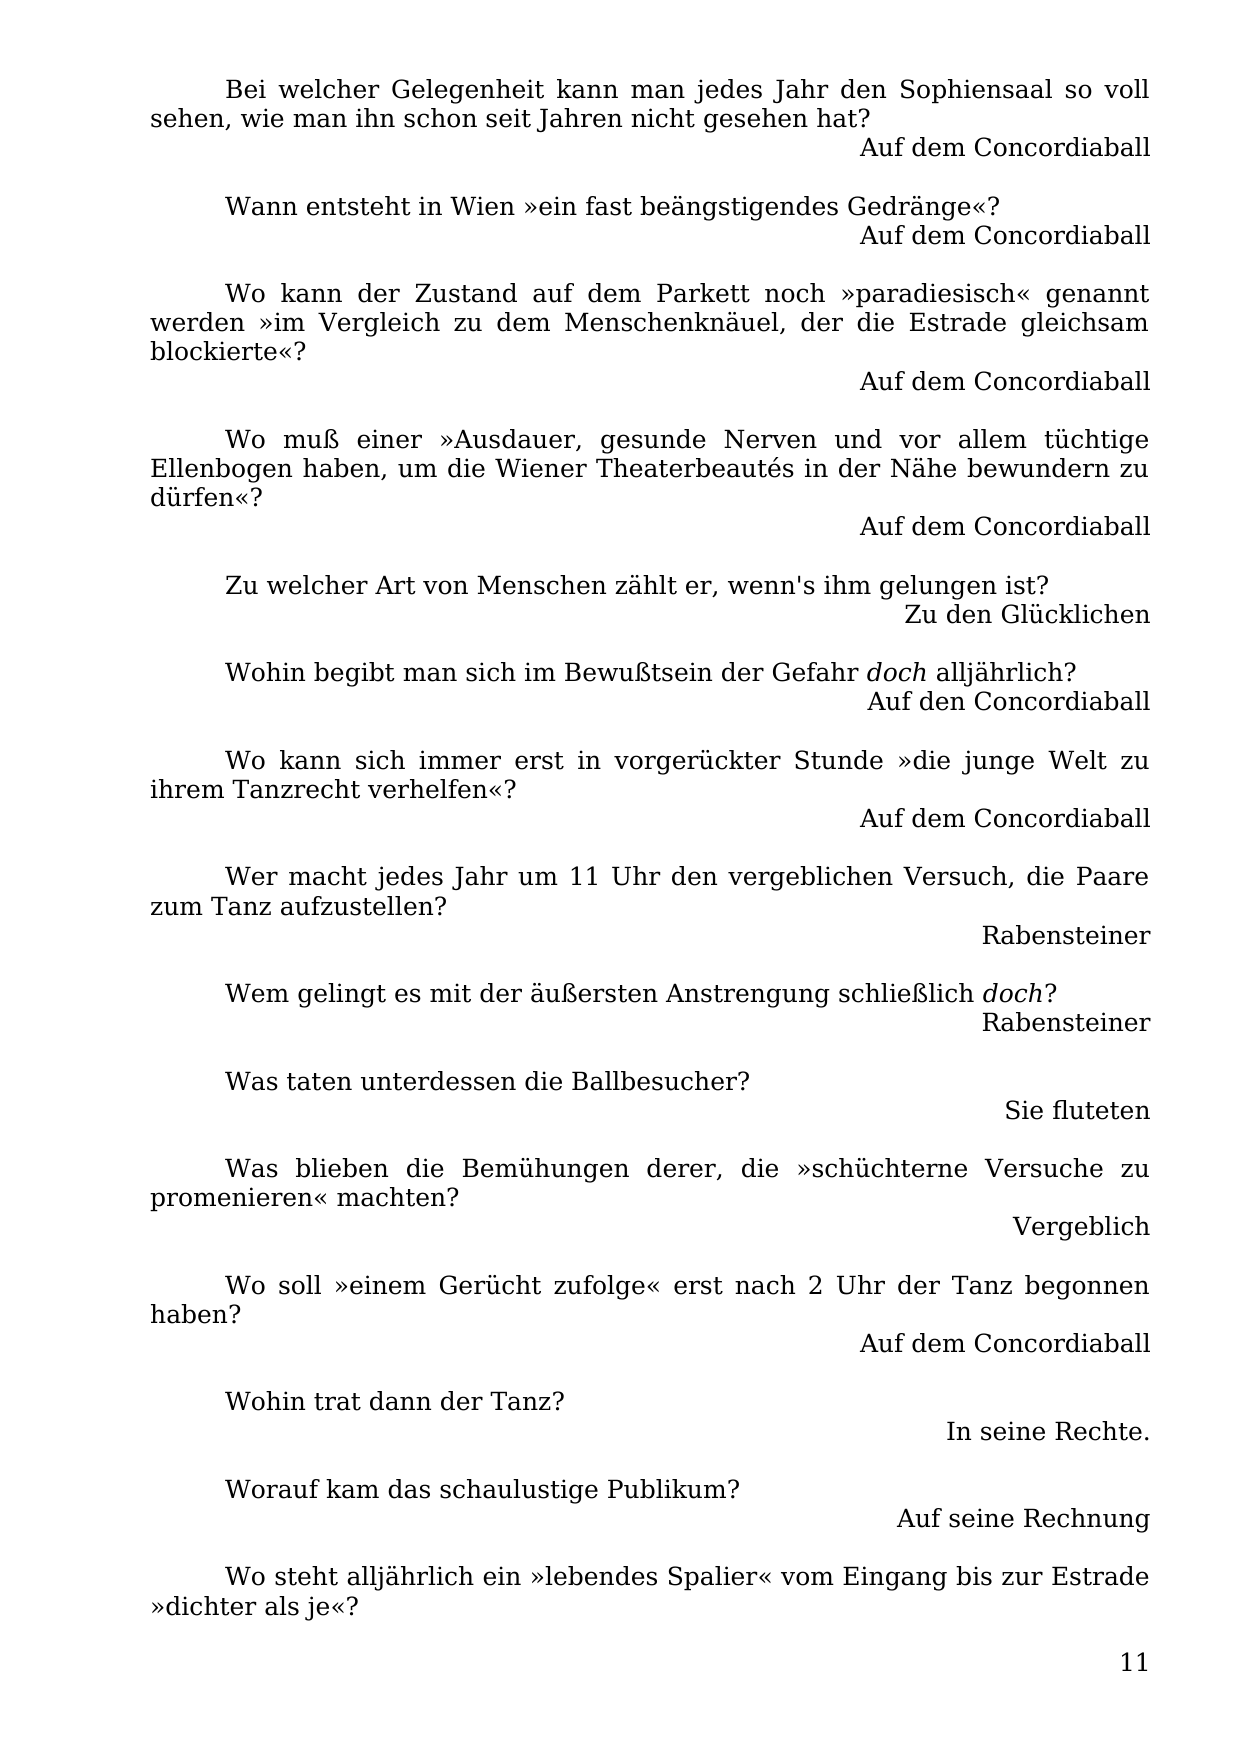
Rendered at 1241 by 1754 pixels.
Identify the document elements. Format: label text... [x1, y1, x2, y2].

text Zu den Glücklichen [150, 600, 1151, 629]
text Auf seine Rechnung [150, 1504, 1151, 1533]
text Worauf kam das schaulustige Publikum? [150, 1475, 1151, 1504]
text Wer macht jedes Jahr um 11 Uhr den vergeblichen Versuch, die Paare zum Tanz aufzustellen? [150, 862, 1151, 921]
text Auf dem Concordiaball [150, 512, 1151, 542]
text Was taten unterdessen die Ballbesucher? [150, 1067, 1151, 1096]
text Wo kann der Zustand auf dem Parkett noch »paradiesisch« genannt werden »im Vergleich zu dem Menschenknäuel, der die Estrade gleichsam blockierte«? [150, 279, 1151, 367]
text Was blieben die Bemühungen derer, die »schüchterne Versuche zu promenieren« machten? [150, 1154, 1151, 1212]
text Wem gelingt es mit der äußersten Anstrengung schließlich doch? [150, 979, 1151, 1008]
text Wohin begibt man sich im Bewußtsein der Gefahr doch alljährlich? [150, 658, 1151, 687]
text Wohin trat dann der Tanz? [150, 1387, 1151, 1417]
text Auf dem Concordiaball [150, 221, 1151, 250]
text Bei welcher Gelegenheit kann man jedes Jahr den Sophiensaal so voll sehen, wie man ihn schon seit Jahren nicht gesehen hat? [150, 75, 1151, 133]
text Wo kann sich immer erst in vorgerückter Stunde »die junge Welt zu ihrem Tanzrecht verhelfen«? [150, 746, 1151, 804]
text Auf dem Concordiaball [150, 133, 1151, 162]
text Sie fluteten [150, 1096, 1151, 1125]
text Rabensteiner [150, 1008, 1151, 1037]
text Wann entsteht in Wien »ein fast beängstigendes Gedränge«? [150, 192, 1151, 221]
text Rabensteiner [150, 921, 1151, 950]
text In seine Rechte. [150, 1417, 1151, 1446]
text Vergeblich [150, 1212, 1151, 1242]
text Zu welcher Art von Menschen zählt er, wenn's ihm gelungen ist? [150, 571, 1151, 600]
text Auf dem Concordiaball [150, 1329, 1151, 1358]
text Auf den Concordiaball [150, 687, 1151, 717]
text Auf dem Concordiaball [150, 804, 1151, 833]
text Wo muß einer »Ausdauer, gesunde Nerven und vor allem tüchtige Ellenbogen haben, um die Wiener Theaterbeautés in der Nähe bewundern zu dürfen«? [150, 425, 1151, 512]
text Wo steht alljährlich ein »lebendes Spalier« vom Eingang bis zur Estrade »dichter als je«? [150, 1562, 1151, 1621]
text Wo soll »einem Gerücht zufolge« erst nach 2 Uhr der Tanz begonnen haben? [150, 1271, 1151, 1329]
text Auf dem Concordiaball [150, 367, 1151, 396]
